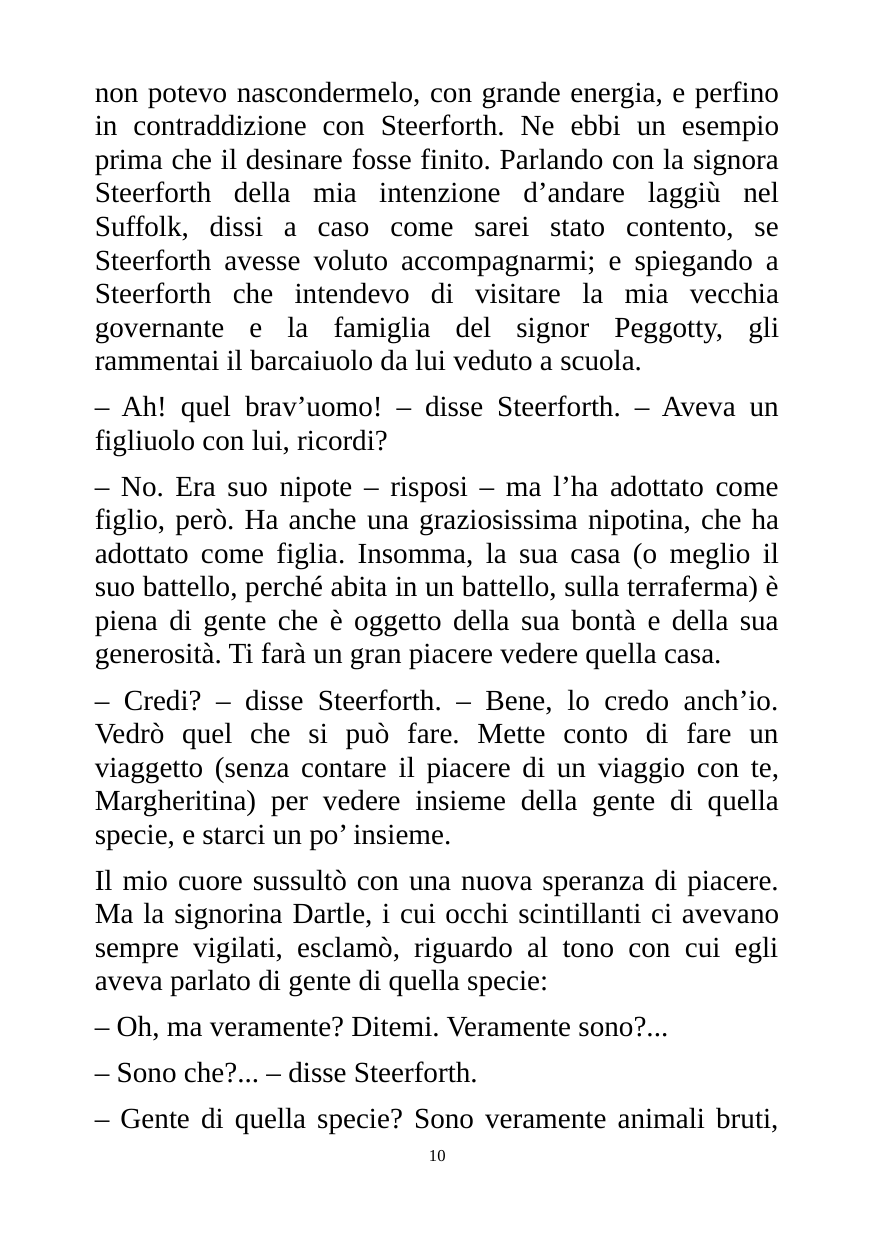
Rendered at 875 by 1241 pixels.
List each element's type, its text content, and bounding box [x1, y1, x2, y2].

text – Credi? – disse Steerforth. – Bene, lo credo anch’io. Vedrò quel che si può fare. Mette conto di fare un viaggetto (senza contare il piacere di un viaggio con te, Margheritina) per vedere insieme della gente di quella specie, e starci un po’ insieme. [94, 683, 779, 850]
text Il mio cuore sussultò con una nuova speranza di piacere. Ma la signorina Dartle, i cui occhi scintillanti ci avevano sempre vigilati, esclamò, riguardo al tono con cui egli aveva parlato di gente di quella specie: [94, 863, 779, 997]
text non potevo nascondermelo, con grande energia, e perfino in contraddizione con Steerforth. Ne ebbi un esempio prima che il desinare fosse finito. Parlando con la signora Steerforth della mia intenzione d’andare laggiù nel Suffolk, dissi a caso come sarei stato contento, se Steerforth avesse voluto accompagnarmi; e spiegando a Steerforth che intendevo di visitare la mia vecchia governante e la famiglia del signor Peggotty, gli rammentai il barcaiuolo da lui veduto a scuola. [94, 75, 779, 377]
text – Ah! quel brav’uomo! – disse Steerforth. – Aveva un figliuolo con lui, ricordi? [94, 389, 779, 456]
text – Oh, ma veramente? Ditemi. Veramente sono?... [94, 1009, 779, 1043]
text – Sono che?... – disse Steerforth. [94, 1056, 779, 1089]
text – Gente di quella specie? Sono veramente animali bruti, [94, 1102, 779, 1135]
text – No. Era suo nipote – risposi – ma l’ha adottato come figlio, però. Ha anche una graziosissima nipotina, che ha adottato come figlia. Insomma, la sua casa (o meglio il suo battello, perché abita in un battello, sulla terraferma) è piena di gente che è oggetto della sua bontà e della sua generosità. Ti farà un gran piacere vedere quella casa. [94, 469, 779, 670]
